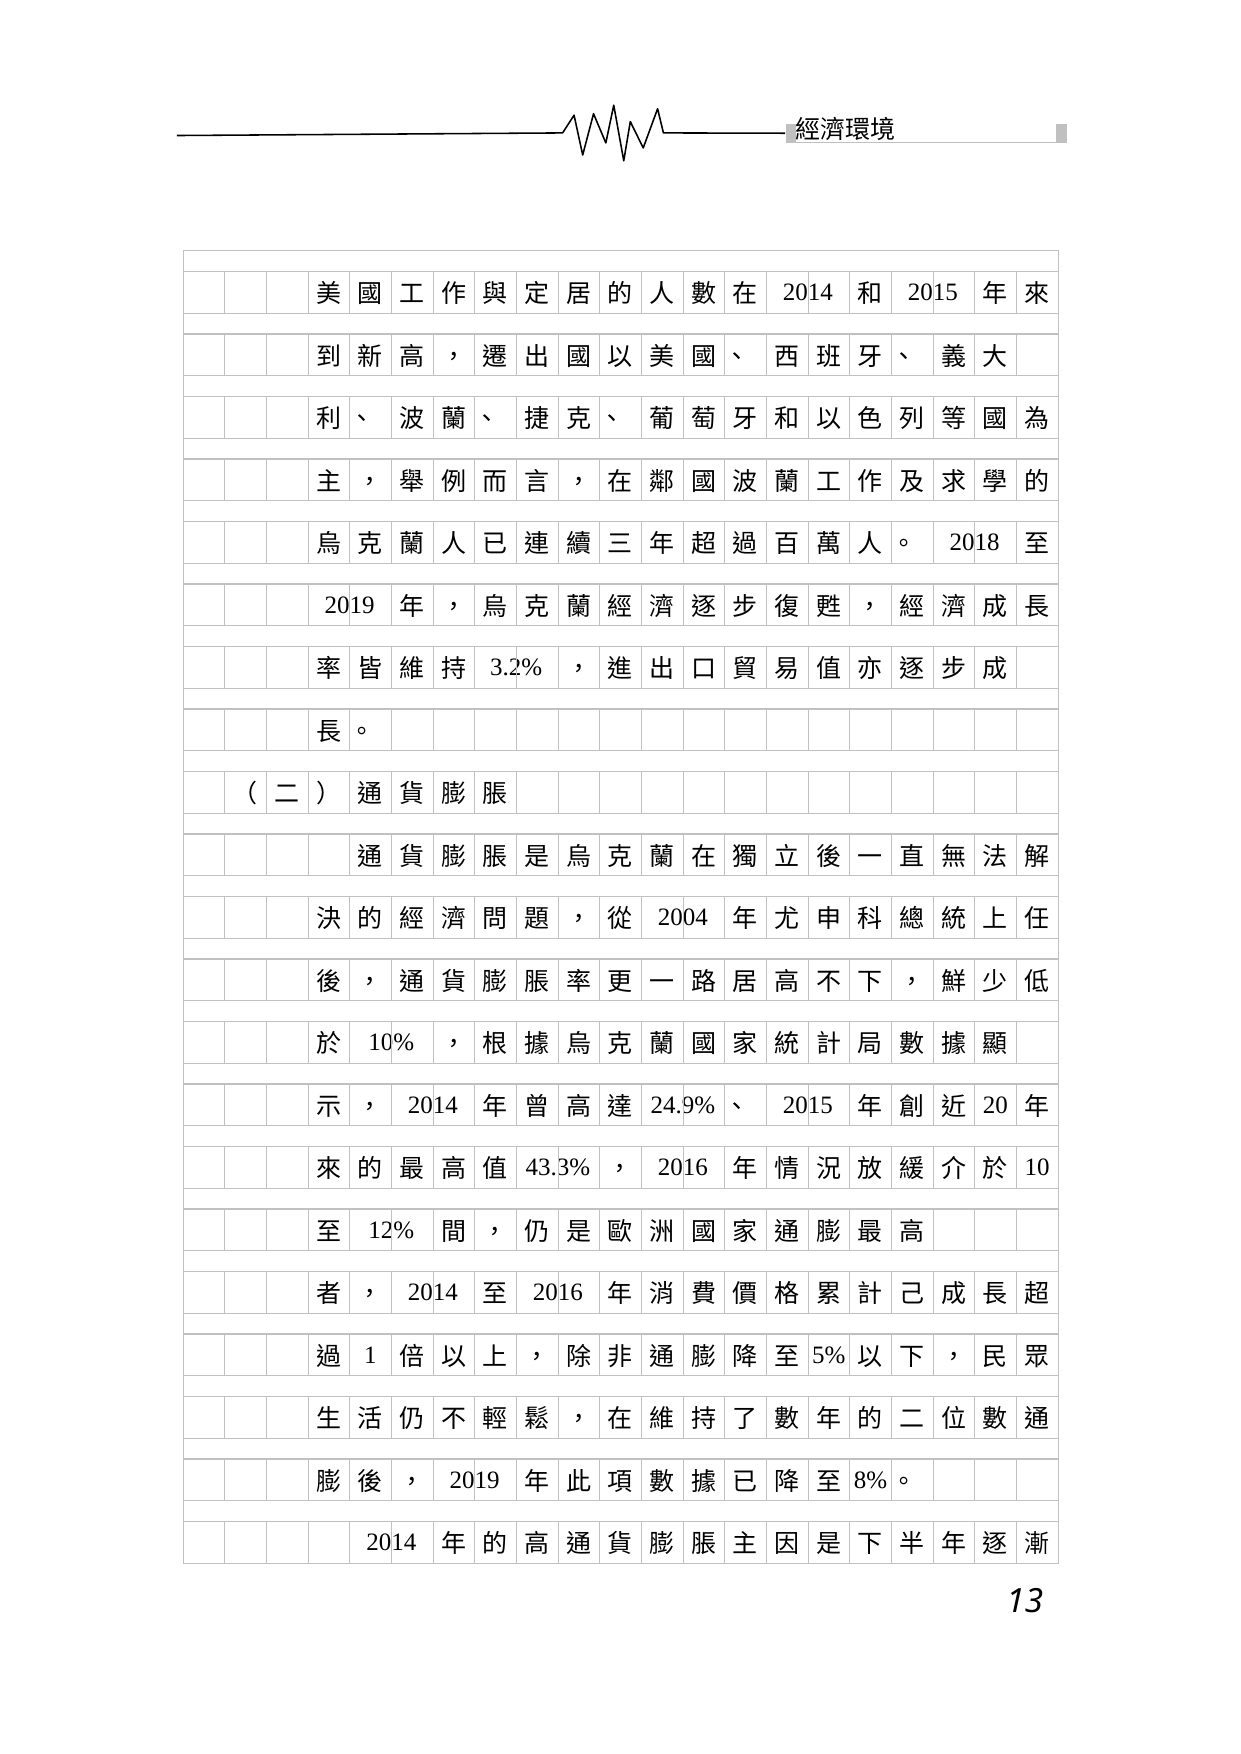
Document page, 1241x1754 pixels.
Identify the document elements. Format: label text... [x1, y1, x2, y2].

text 2017年6月，歐盟對烏克蘭的申根區免簽正式生效，也讓烏國政府擴大烏國公民申請新式的晶片護照措施。然而，此舉雖然讓烏克蘭公民得以自由進出歐盟國家，進行旅遊、商貿與文化交流，但烏國國內也有兩個基本問題待加強。一是烏國國民平均所得過低，即便開放入歐免簽，有足夠經濟能力足以赴歐的人口仍為少數，烏歐間的雙邊交流與實際效益仍待評估；二是烏國人口流失問題，2014年革命以來，烏國年輕人口和大量流出，遷移至歐洲和美國工作與定居的人數在2014和2015年來到新高，遷出國以美國、西班牙、義大利、波蘭、捷克、葡萄牙和以色列等國為主，舉例而言，在鄰國波蘭工作及求學的烏克蘭人已連續三年超過百萬人。2018至2019年，烏克蘭經濟逐步復甦，經濟成長率皆維持3.2%，進出口貿易值亦逐步成長。 [281, 314, 1058, 333]
text 通貨膨脹是烏克蘭在獨立後一直無法解決的經濟問題，從2004年尤申科總統上任後，通貨膨脹率更一路居高不下，鮮少低於10%，根據烏克蘭國家統計局數據顯示，2014年曾高達24.9%、2015年創近20年來的最高值43.3%，2016年情況放緩介於10至12%間，仍是歐洲國家通膨最高者，2014至2016年消費價格累計己成長超過1倍以上，除非通膨降至5%以下，民眾生活仍不輕鬆，在維持了數年的二位數通膨後，2019年此項數據已降至8%。 [281, 1251, 1058, 1271]
text 2014年的高通貨膨脹主因是下半年逐漸加劇的烏東戰事，龐大的軍事及戰爭支出讓政府財政不堪負荷，烏俄間的政治矛盾也形成兩國相互的進出口角力，讓烏國民生用品物價節節升高，其中以蔬菜、乳製品與餅乾甜食等食品漲幅最高達到20%。 [281, 1501, 1058, 1521]
text [850, 772, 891, 813]
text [809, 772, 849, 813]
text 二 [267, 772, 308, 813]
text ） [309, 772, 349, 813]
text 通貨膨脹是烏克蘭在獨立後一直無法解決的經濟問題，從2004年尤申科總統上任後，通貨膨脹率更一路居高不下，鮮少低於10%，根據烏克蘭國家統計局數據顯示，2014年曾高達24.9%、2015年創近20年來的最高值43.3%，2016年情況放緩介於10至12%間，仍是歐洲國家通膨最高者，2014至2016年消費價格累計己成長超過1倍以上，除非通膨降至5%以下，民眾生活仍不輕鬆，在維持了數年的二位數通膨後，2019年此項數據已降至8%。 [281, 1064, 1058, 1083]
text [207, 772, 224, 813]
text [517, 772, 558, 813]
text [600, 772, 641, 813]
text （ [225, 772, 266, 813]
text 2017年6月，歐盟對烏克蘭的申根區免簽正式生效，也讓烏國政府擴大烏國公民申請新式的晶片護照措施。然而，此舉雖然讓烏克蘭公民得以自由進出歐盟國家，進行旅遊、商貿與文化交流，但烏國國內也有兩個基本問題待加強。一是烏國國民平均所得過低，即便開放入歐免簽，有足夠經濟能力足以赴歐的人口仍為少數，烏歐間的雙邊交流與實際效益仍待評估；二是烏國人口流失問題，2014年革命以來，烏國年輕人口和大量流出，遷移至歐洲和美國工作與定居的人數在2014和2015年來到新高，遷出國以美國、西班牙、義大利、波蘭、捷克、葡萄牙和以色列等國為主，舉例而言，在鄰國波蘭工作及求學的烏克蘭人已連續三年超過百萬人。2018至2019年，烏克蘭經濟逐步復甦，經濟成長率皆維持3.2%，進出口貿易值亦逐步成長。 [281, 251, 1058, 271]
text [934, 772, 974, 813]
text 通貨膨脹是烏克蘭在獨立後一直無法解決的經濟問題，從2004年尤申科總統上任後，通貨膨脹率更一路居高不下，鮮少低於10%，根據烏克蘭國家統計局數據顯示，2014年曾高達24.9%、2015年創近20年來的最高值43.3%，2016年情況放緩介於10至12%間，仍是歐洲國家通膨最高者，2014至2016年消費價格累計己成長超過1倍以上，除非通膨降至5%以下，民眾生活仍不輕鬆，在維持了數年的二位數通膨後，2019年此項數據已降至8%。 [281, 1314, 1058, 1333]
text 通貨膨脹是烏克蘭在獨立後一直無法解決的經濟問題，從2004年尤申科總統上任後，通貨膨脹率更一路居高不下，鮮少低於10%，根據烏克蘭國家統計局數據顯示，2014年曾高達24.9%、2015年創近20年來的最高值43.3%，2016年情況放緩介於10至12%間，仍是歐洲國家通膨最高者，2014至2016年消費價格累計己成長超過1倍以上，除非通膨降至5%以下，民眾生活仍不輕鬆，在維持了數年的二位數通膨後，2019年此項數據已降至8%。 [281, 876, 1058, 896]
text [975, 772, 1016, 813]
text [725, 772, 766, 813]
text [892, 772, 933, 813]
text [207, 751, 1058, 771]
text 脹 [475, 772, 516, 813]
text 通貨膨脹是烏克蘭在獨立後一直無法解決的經濟問題，從2004年尤申科總統上任後，通貨膨脹率更一路居高不下，鮮少低於10%，根據烏克蘭國家統計局數據顯示，2014年曾高達24.9%、2015年創近20年來的最高值43.3%，2016年情況放緩介於10至12%間，仍是歐洲國家通膨最高者，2014至2016年消費價格累計己成長超過1倍以上，除非通膨降至5%以下，民眾生活仍不輕鬆，在維持了數年的二位數通膨後，2019年此項數據已降至8%。 [281, 1126, 1058, 1146]
text 2017年6月，歐盟對烏克蘭的申根區免簽正式生效，也讓烏國政府擴大烏國公民申請新式的晶片護照措施。然而，此舉雖然讓烏克蘭公民得以自由進出歐盟國家，進行旅遊、商貿與文化交流，但烏國國內也有兩個基本問題待加強。一是烏國國民平均所得過低，即便開放入歐免簽，有足夠經濟能力足以赴歐的人口仍為少數，烏歐間的雙邊交流與實際效益仍待評估；二是烏國人口流失問題，2014年革命以來，烏國年輕人口和大量流出，遷移至歐洲和美國工作與定居的人數在2014和2015年來到新高，遷出國以美國、西班牙、義大利、波蘭、捷克、葡萄牙和以色列等國為主，舉例而言，在鄰國波蘭工作及求學的烏克蘭人已連續三年超過百萬人。2018至2019年，烏克蘭經濟逐步復甦，經濟成長率皆維持3.2%，進出口貿易值亦逐步成長。 [281, 564, 1058, 583]
text [767, 772, 808, 813]
text 通貨膨脹是烏克蘭在獨立後一直無法解決的經濟問題，從2004年尤申科總統上任後，通貨膨脹率更一路居高不下，鮮少低於10%，根據烏克蘭國家統計局數據顯示，2014年曾高達24.9%、2015年創近20年來的最高值43.3%，2016年情況放緩介於10至12%間，仍是歐洲國家通膨最高者，2014至2016年消費價格累計己成長超過1倍以上，除非通膨降至5%以下，民眾生活仍不輕鬆，在維持了數年的二位數通膨後，2019年此項數據已降至8%。 [281, 1189, 1058, 1208]
text 通貨膨脹是烏克蘭在獨立後一直無法解決的經濟問題，從2004年尤申科總統上任後，通貨膨脹率更一路居高不下，鮮少低於10%，根據烏克蘭國家統計局數據顯示，2014年曾高達24.9%、2015年創近20年來的最高值43.3%，2016年情況放緩介於10至12%間，仍是歐洲國家通膨最高者，2014至2016年消費價格累計己成長超過1倍以上，除非通膨降至5%以下，民眾生活仍不輕鬆，在維持了數年的二位數通膨後，2019年此項數據已降至8%。 [281, 939, 1058, 958]
text 2017年6月，歐盟對烏克蘭的申根區免簽正式生效，也讓烏國政府擴大烏國公民申請新式的晶片護照措施。然而，此舉雖然讓烏克蘭公民得以自由進出歐盟國家，進行旅遊、商貿與文化交流，但烏國國內也有兩個基本問題待加強。一是烏國國民平均所得過低，即便開放入歐免簽，有足夠經濟能力足以赴歐的人口仍為少數，烏歐間的雙邊交流與實際效益仍待評估；二是烏國人口流失問題，2014年革命以來，烏國年輕人口和大量流出，遷移至歐洲和美國工作與定居的人數在2014和2015年來到新高，遷出國以美國、西班牙、義大利、波蘭、捷克、葡萄牙和以色列等國為主，舉例而言，在鄰國波蘭工作及求學的烏克蘭人已連續三年超過百萬人。2018至2019年，烏克蘭經濟逐步復甦，經濟成長率皆維持3.2%，進出口貿易值亦逐步成長。 [281, 439, 1058, 458]
text 2017年6月，歐盟對烏克蘭的申根區免簽正式生效，也讓烏國政府擴大烏國公民申請新式的晶片護照措施。然而，此舉雖然讓烏克蘭公民得以自由進出歐盟國家，進行旅遊、商貿與文化交流，但烏國國內也有兩個基本問題待加強。一是烏國國民平均所得過低，即便開放入歐免簽，有足夠經濟能力足以赴歐的人口仍為少數，烏歐間的雙邊交流與實際效益仍待評估；二是烏國人口流失問題，2014年革命以來，烏國年輕人口和大量流出，遷移至歐洲和美國工作與定居的人數在2014和2015年來到新高，遷出國以美國、西班牙、義大利、波蘭、捷克、葡萄牙和以色列等國為主，舉例而言，在鄰國波蘭工作及求學的烏克蘭人已連續三年超過百萬人。2018至2019年，烏克蘭經濟逐步復甦，經濟成長率皆維持3.2%，進出口貿易值亦逐步成長。 [281, 376, 1058, 396]
text 貨 [392, 772, 433, 813]
text [1017, 772, 1058, 813]
text [559, 772, 599, 813]
text 膨 [434, 772, 474, 813]
text 通貨膨脹是烏克蘭在獨立後一直無法解決的經濟問題，從2004年尤申科總統上任後，通貨膨脹率更一路居高不下，鮮少低於10%，根據烏克蘭國家統計局數據顯示，2014年曾高達24.9%、2015年創近20年來的最高值43.3%，2016年情況放緩介於10至12%間，仍是歐洲國家通膨最高者，2014至2016年消費價格累計己成長超過1倍以上，除非通膨降至5%以下，民眾生活仍不輕鬆，在維持了數年的二位數通膨後，2019年此項數據已降至8%。 [281, 1001, 1058, 1021]
text 2017年6月，歐盟對烏克蘭的申根區免簽正式生效，也讓烏國政府擴大烏國公民申請新式的晶片護照措施。然而，此舉雖然讓烏克蘭公民得以自由進出歐盟國家，進行旅遊、商貿與文化交流，但烏國國內也有兩個基本問題待加強。一是烏國國民平均所得過低，即便開放入歐免簽，有足夠經濟能力足以赴歐的人口仍為少數，烏歐間的雙邊交流與實際效益仍待評估；二是烏國人口流失問題，2014年革命以來，烏國年輕人口和大量流出，遷移至歐洲和美國工作與定居的人數在2014和2015年來到新高，遷出國以美國、西班牙、義大利、波蘭、捷克、葡萄牙和以色列等國為主，舉例而言，在鄰國波蘭工作及求學的烏克蘭人已連續三年超過百萬人。2018至2019年，烏克蘭經濟逐步復甦，經濟成長率皆維持3.2%，進出口貿易值亦逐步成長。 [281, 626, 1058, 646]
text 2017年6月，歐盟對烏克蘭的申根區免簽正式生效，也讓烏國政府擴大烏國公民申請新式的晶片護照措施。然而，此舉雖然讓烏克蘭公民得以自由進出歐盟國家，進行旅遊、商貿與文化交流，但烏國國內也有兩個基本問題待加強。一是烏國國民平均所得過低，即便開放入歐免簽，有足夠經濟能力足以赴歐的人口仍為少數，烏歐間的雙邊交流與實際效益仍待評估；二是烏國人口流失問題，2014年革命以來，烏國年輕人口和大量流出，遷移至歐洲和美國工作與定居的人數在2014和2015年來到新高，遷出國以美國、西班牙、義大利、波蘭、捷克、葡萄牙和以色列等國為主，舉例而言，在鄰國波蘭工作及求學的烏克蘭人已連續三年超過百萬人。2018至2019年，烏克蘭經濟逐步復甦，經濟成長率皆維持3.2%，進出口貿易值亦逐步成長。 [281, 689, 1058, 708]
text 通貨膨脹是烏克蘭在獨立後一直無法解決的經濟問題，從2004年尤申科總統上任後，通貨膨脹率更一路居高不下，鮮少低於10%，根據烏克蘭國家統計局數據顯示，2014年曾高達24.9%、2015年創近20年來的最高值43.3%，2016年情況放緩介於10至12%間，仍是歐洲國家通膨最高者，2014至2016年消費價格累計己成長超過1倍以上，除非通膨降至5%以下，民眾生活仍不輕鬆，在維持了數年的二位數通膨後，2019年此項數據已降至8%。 [281, 1439, 1058, 1458]
text [642, 772, 683, 813]
text 通貨膨脹是烏克蘭在獨立後一直無法解決的經濟問題，從2004年尤申科總統上任後，通貨膨脹率更一路居高不下，鮮少低於10%，根據烏克蘭國家統計局數據顯示，2014年曾高達24.9%、2015年創近20年來的最高值43.3%，2016年情況放緩介於10至12%間，仍是歐洲國家通膨最高者，2014至2016年消費價格累計己成長超過1倍以上，除非通膨降至5%以下，民眾生活仍不輕鬆，在維持了數年的二位數通膨後，2019年此項數據已降至8%。 [281, 1376, 1058, 1396]
text 通 [350, 772, 391, 813]
text [684, 772, 724, 813]
text 通貨膨脹是烏克蘭在獨立後一直無法解決的經濟問題，從2004年尤申科總統上任後，通貨膨脹率更一路居高不下，鮮少低於10%，根據烏克蘭國家統計局數據顯示，2014年曾高達24.9%、2015年創近20年來的最高值43.3%，2016年情況放緩介於10至12%間，仍是歐洲國家通膨最高者，2014至2016年消費價格累計己成長超過1倍以上，除非通膨降至5%以下，民眾生活仍不輕鬆，在維持了數年的二位數通膨後，2019年此項數據已降至8%。 [281, 814, 1058, 833]
text 2017年6月，歐盟對烏克蘭的申根區免簽正式生效，也讓烏國政府擴大烏國公民申請新式的晶片護照措施。然而，此舉雖然讓烏克蘭公民得以自由進出歐盟國家，進行旅遊、商貿與文化交流，但烏國國內也有兩個基本問題待加強。一是烏國國民平均所得過低，即便開放入歐免簽，有足夠經濟能力足以赴歐的人口仍為少數，烏歐間的雙邊交流與實際效益仍待評估；二是烏國人口流失問題，2014年革命以來，烏國年輕人口和大量流出，遷移至歐洲和美國工作與定居的人數在2014和2015年來到新高，遷出國以美國、西班牙、義大利、波蘭、捷克、葡萄牙和以色列等國為主，舉例而言，在鄰國波蘭工作及求學的烏克蘭人已連續三年超過百萬人。2018至2019年，烏克蘭經濟逐步復甦，經濟成長率皆維持3.2%，進出口貿易值亦逐步成長。 [281, 501, 1058, 521]
